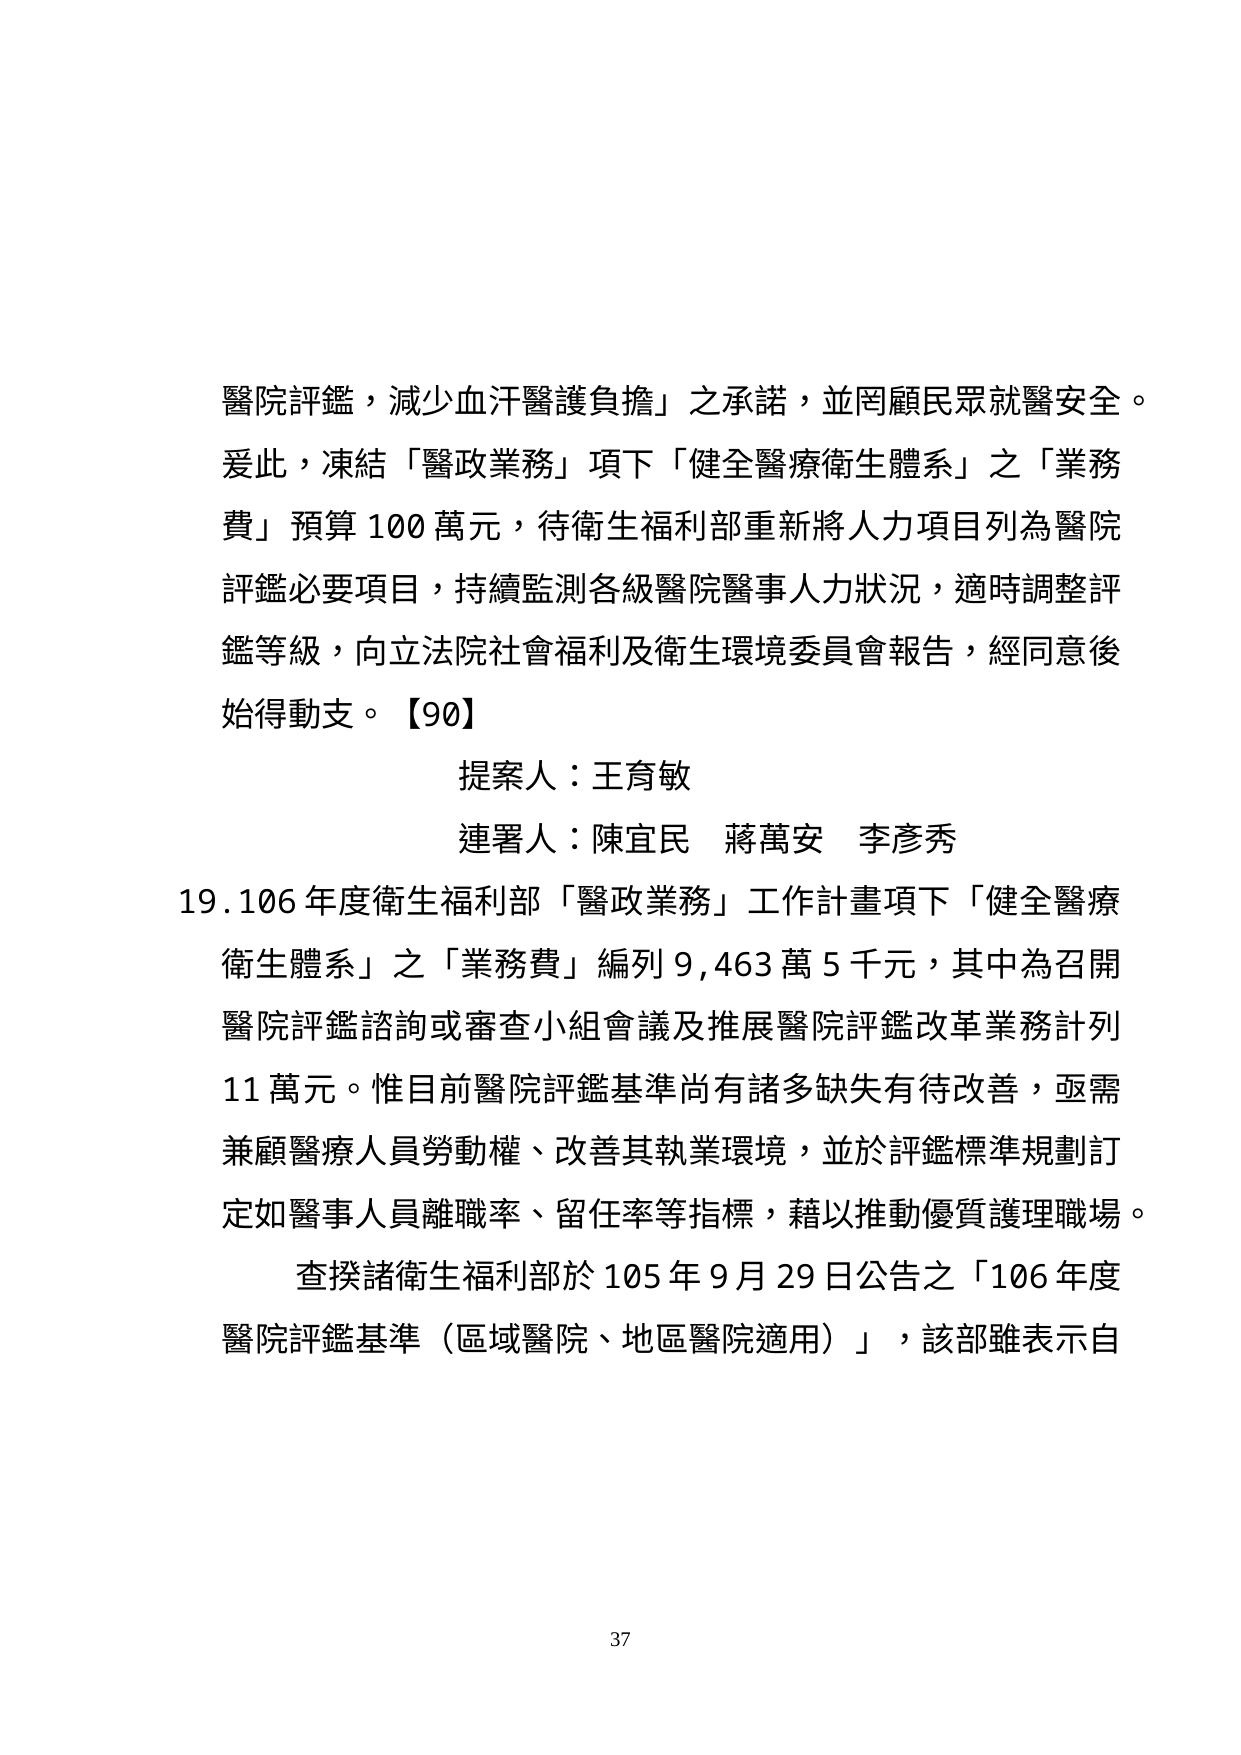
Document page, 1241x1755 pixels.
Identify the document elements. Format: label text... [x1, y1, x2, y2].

text 提案人：王育敏 [118, 733, 1122, 795]
text 查揆諸衛生福利部於105年9月29日公告之「106年度醫院評鑑基準（區域醫院、地區醫院適用）」，該部雖表示自 [221, 1233, 1122, 1358]
text 18.有鑑於醫療改革及相關醫事團體質疑，自民國96年來衛生福利部陸續將醫事人力成為評鑑之必要項目，甚至自104年才將全日護病比正式納入，惟衛生福利部明(106)年度評鑑，將原本護病比、藥師人力等醫事人力之重要項目，全數刪除，未來醫院人力不足，評鑑仍可過關，顯未達新政府上台「簡化醫院評鑑，減少血汗醫護負擔」之承諾，並罔顧民眾就醫安全。爰此，凍結「醫政業務」項下「健全醫療衛生體系」之「業務費」預算100萬元，待衛生福利部重新將人力項目列為醫院評鑑必要項目，持續監測各級醫院醫事人力狀況，適時調整評鑑等級，向立法院社會福利及衛生環境委員會報告，經同意後始得動支。【90】 [177, 358, 1122, 733]
text 19.106年度衛生福利部「醫政業務」工作計畫項下「健全醫療衛生體系」之「業務費」編列9,463萬5千元，其中為召開醫院評鑑諮詢或審查小組會議及推展醫院評鑑改革業務計列11萬元。惟目前醫院評鑑基準尚有諸多缺失有待改善，亟需兼顧醫療人員勞動權、改善其執業環境，並於評鑑標準規劃訂定如醫事人員離職率、留任率等指標，藉以推動優質護理職場。 [177, 858, 1122, 1233]
text 連署人：陳宜民 蔣萬安 李彥秀 [118, 795, 1122, 858]
